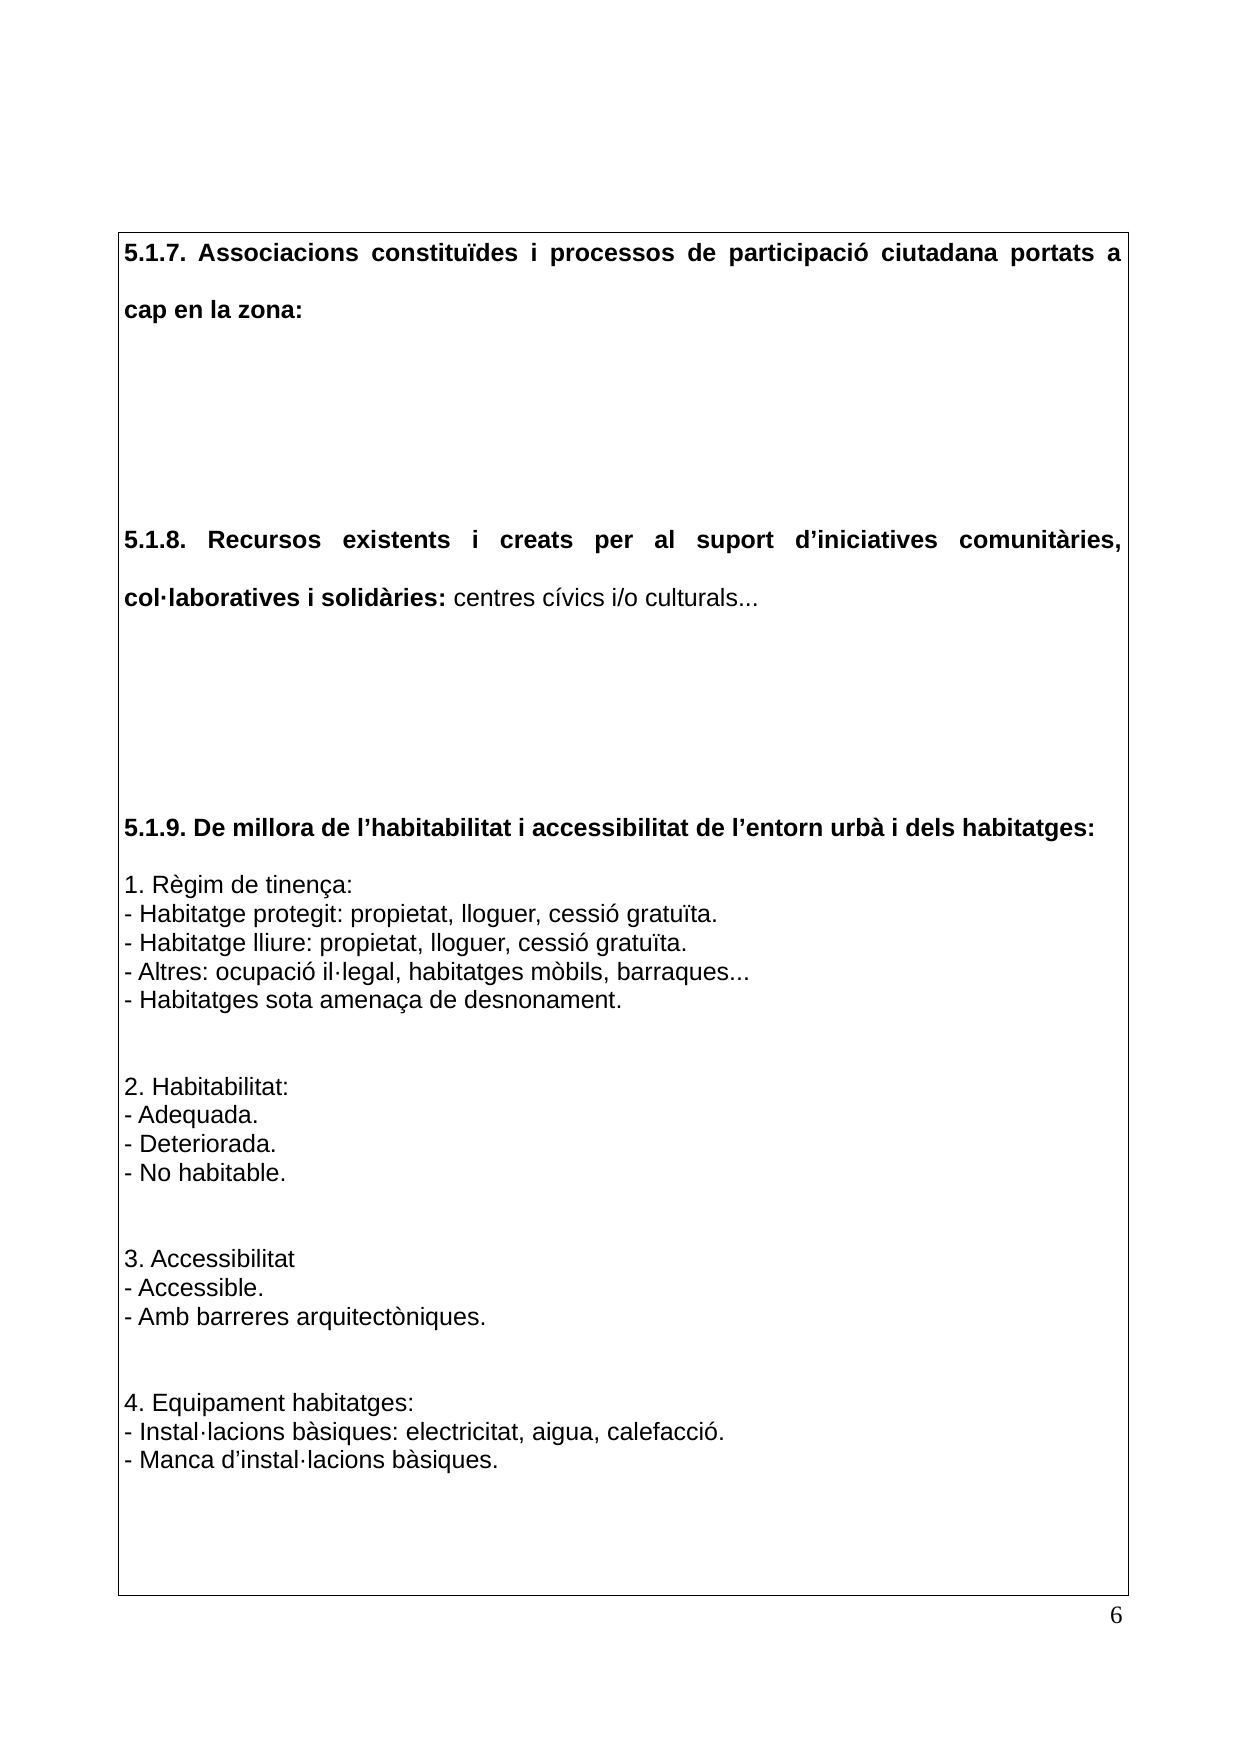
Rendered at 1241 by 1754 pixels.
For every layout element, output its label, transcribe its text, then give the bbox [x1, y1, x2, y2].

table_cell 5.1.7. Associacions constituïdes i processos de participació ciutadana portats a cap en la zona: 5.1.8. Recursos existents i creats per al suport d’iniciatives comunitàries, col·laboratives i solidàries: centres cívics i/o culturals... 5.1.9. De millora de l’habitabilitat i accessibilitat de l’entorn urbà i dels habitatges: 1. Règim de tinença: - Habitatge protegit: propietat, lloguer, cessió gratuïta. - Habitatge lliure: propietat, lloguer, cessió gratuïta. - Altres: ocupació il·legal, habitatges mòbils, barraques... - Habitatges sota amenaça de desnonament. 2. Habitabilitat: - Adequada. - Deteriorada. - No habitable. 3. Accessibilitat - Accessible. - Amb barreres arquitectòniques. 4. Equipament habitatges: - Instal·lacions bàsiques: electricitat, aigua, calefacció. - Manca d’instal·lacions bàsiques. [119, 233, 1128, 1595]
